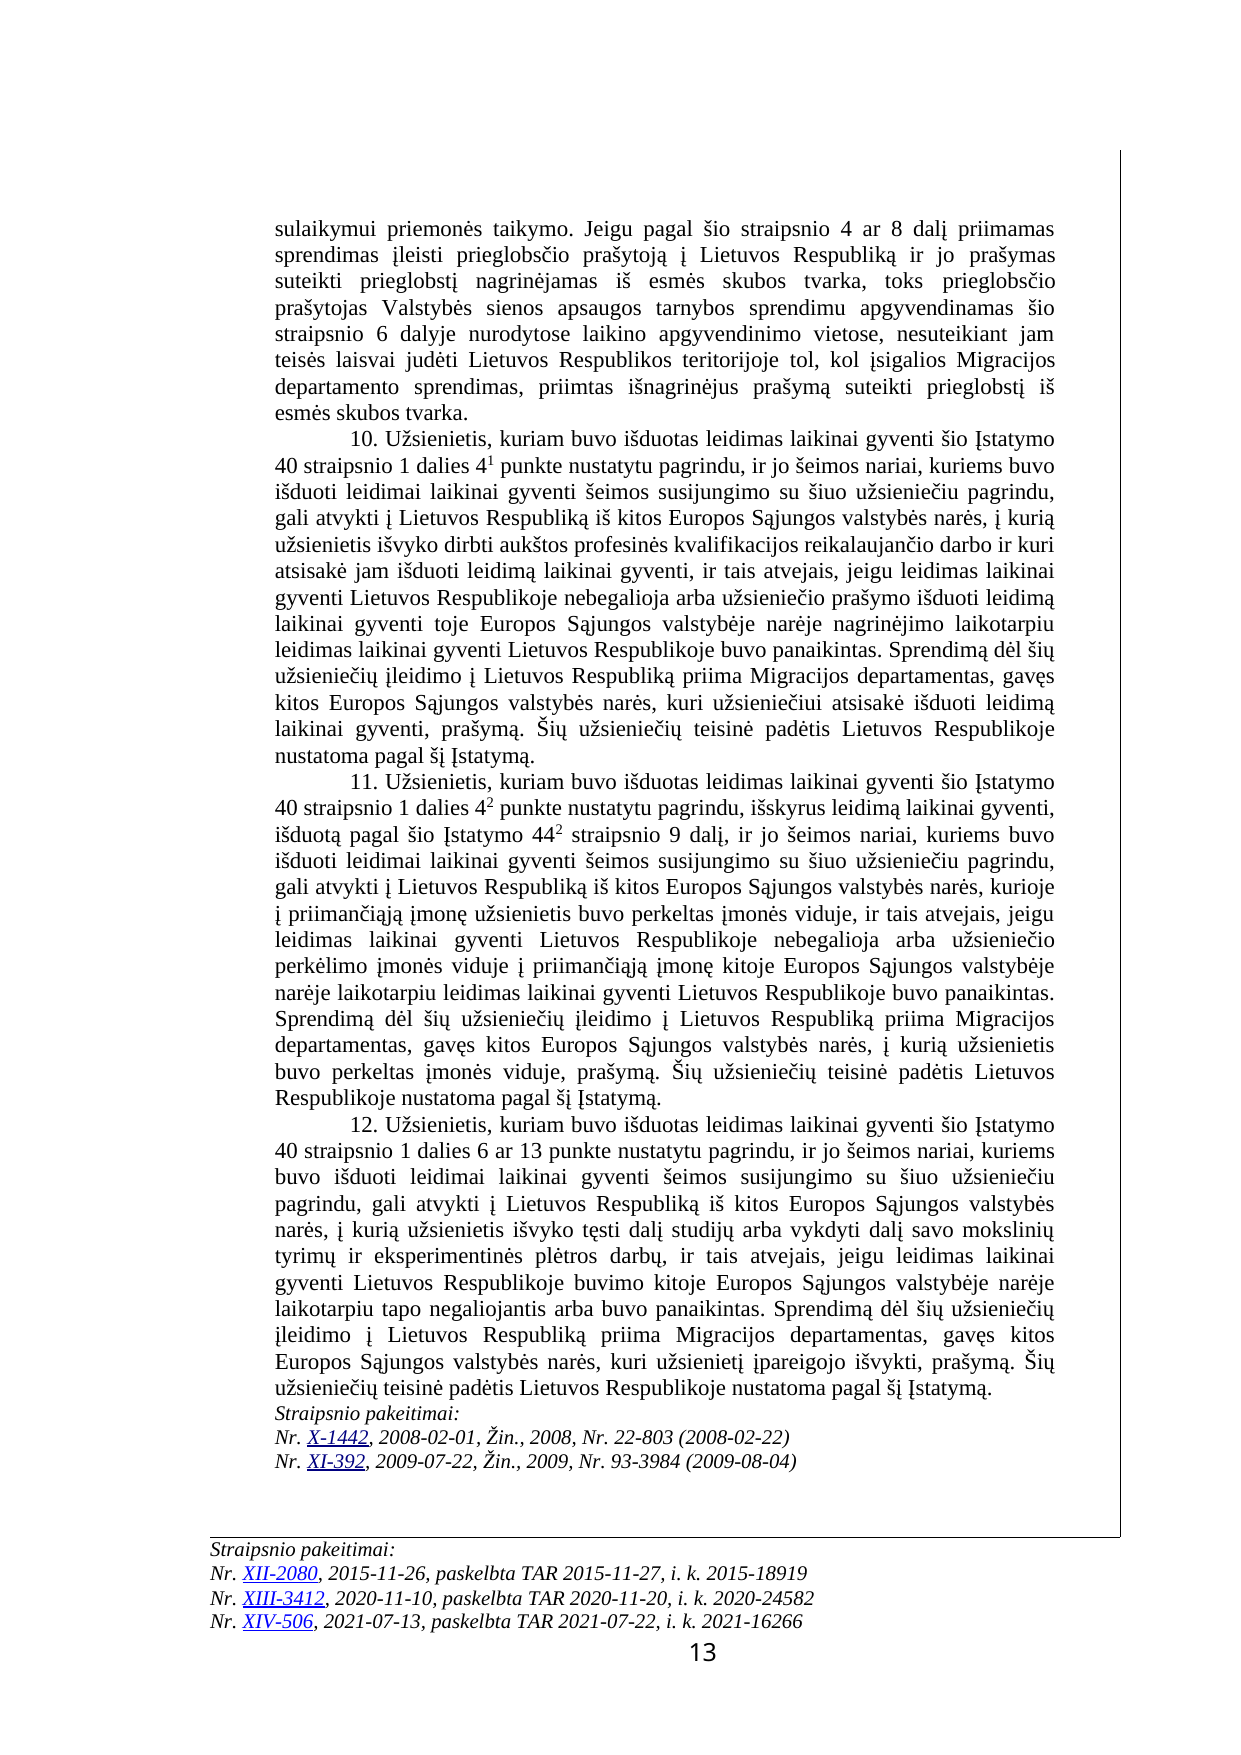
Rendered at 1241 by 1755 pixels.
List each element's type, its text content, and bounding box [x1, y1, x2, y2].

text Nr. XI-392, 2009-07-22, Žin., 2009, Nr. 93-3984 (2009-08-04) [210, 1449, 1120, 1537]
text sulaikymui priemonės taikymo. Jeigu pagal šio straipsnio 4 ar 8 dalį priimamas sprendimas įleisti prieglobsčio prašytoją į Lietuvos Respubliką ir jo prašymas suteikti prieglobstį nagrinėjamas iš esmės skubos tvarka, toks prieglobsčio prašytojas Valstybės sienos apsaugos tarnybos sprendimu apgyvendinamas šio straipsnio 6 dalyje nurodytose laikino apgyvendinimo vietose, nesuteikiant jam teisės laisvai judėti Lietuvos Respublikos teritorijoje tol, kol įsigalios Migracijos departamento sprendimas, priimtas išnagrinėjus prašymą suteikti prieglobstį iš esmės skubos tvarka. [210, 150, 1120, 425]
text Nr. XIV-506, 2021-07-13, paskelbta TAR 2021-07-22, i. k. 2021-16266 [210, 1609, 1120, 1633]
text Nr. X-1442, 2008-02-01, Žin., 2008, Nr. 22-803 (2008-02-22) [210, 1424, 1120, 1449]
text 11. Užsienietis, kuriam buvo išduotas leidimas laikinai gyventi šio Įstatymo 40 straipsnio 1 dalies 42 punkte nustatytu pagrindu, išskyrus leidimą laikinai gyventi, išduotą pagal šio Įstatymo 442 straipsnio 9 dalį, ir jo šeimos nariai, kuriems buvo išduoti leidimai laikinai gyventi šeimos susijungimo su šiuo užsieniečiu pagrindu, gali atvykti į Lietuvos Respubliką iš kitos Europos Sąjungos valstybės narės, kurioje į priimančiąją įmonę užsienietis buvo perkeltas įmonės viduje, ir tais atvejais, jeigu leidimas laikinai gyventi Lietuvos Respublikoje nebegalioja arba užsieniečio perkėlimo įmonės viduje į priimančiąją įmonę kitoje Europos Sąjungos valstybėje narėje laikotarpiu leidimas laikinai gyventi Lietuvos Respublikoje buvo panaikintas. Sprendimą dėl šių užsieniečių įleidimo į Lietuvos Respubliką priima Migracijos departamentas, gavęs kitos Europos Sąjungos valstybės narės, į kurią užsienietis buvo perkeltas įmonės viduje, prašymą. Šių užsieniečių teisinė padėtis Lietuvos Respublikoje nustatoma pagal šį Įstatymą. [210, 768, 1120, 1111]
text 10. Užsienietis, kuriam buvo išduotas leidimas laikinai gyventi šio Įstatymo 40 straipsnio 1 dalies 41 punkte nustatytu pagrindu, ir jo šeimos nariai, kuriems buvo išduoti leidimai laikinai gyventi šeimos susijungimo su šiuo užsieniečiu pagrindu, gali atvykti į Lietuvos Respubliką iš kitos Europos Sąjungos valstybės narės, į kurią užsienietis išvyko dirbti aukštos profesinės kvalifikacijos reikalaujančio darbo ir kuri atsisakė jam išduoti leidimą laikinai gyventi, ir tais atvejais, jeigu leidimas laikinai gyventi Lietuvos Respublikoje nebegalioja arba užsieniečio prašymo išduoti leidimą laikinai gyventi toje Europos Sąjungos valstybėje narėje nagrinėjimo laikotarpiu leidimas laikinai gyventi Lietuvos Respublikoje buvo panaikintas. Sprendimą dėl šių užsieniečių įleidimo į Lietuvos Respubliką priima Migracijos departamentas, gavęs kitos Europos Sąjungos valstybės narės, kuri užsieniečiui atsisakė išduoti leidimą laikinai gyventi, prašymą. Šių užsieniečių teisinė padėtis Lietuvos Respublikoje nustatoma pagal šį Įstatymą. [210, 425, 1120, 768]
text 12. Užsienietis, kuriam buvo išduotas leidimas laikinai gyventi šio Įstatymo 40 straipsnio 1 dalies 6 ar 13 punkte nustatytu pagrindu, ir jo šeimos nariai, kuriems buvo išduoti leidimai laikinai gyventi šeimos susijungimo su šiuo užsieniečiu pagrindu, gali atvykti į Lietuvos Respubliką iš kitos Europos Sąjungos valstybės narės, į kurią užsienietis išvyko tęsti dalį studijų arba vykdyti dalį savo mokslinių tyrimų ir eksperimentinės plėtros darbų, ir tais atvejais, jeigu leidimas laikinai gyventi Lietuvos Respublikoje buvimo kitoje Europos Sąjungos valstybėje narėje laikotarpiu tapo negaliojantis arba buvo panaikintas. Sprendimą dėl šių užsieniečių įleidimo į Lietuvos Respubliką priima Migracijos departamentas, gavęs kitos Europos Sąjungos valstybės narės, kuri užsienietį įpareigojo išvykti, prašymą. Šių užsieniečių teisinė padėtis Lietuvos Respublikoje nustatoma pagal šį Įstatymą. [210, 1111, 1120, 1401]
text Straipsnio pakeitimai: [210, 1537, 1120, 1561]
text Straipsnio pakeitimai: [210, 1401, 1120, 1424]
text Nr. XIII-3412, 2020-11-10, paskelbta TAR 2020-11-20, i. k. 2020-24582 [210, 1585, 1120, 1609]
text Nr. XII-2080, 2015-11-26, paskelbta TAR 2015-11-27, i. k. 2015-18919 [210, 1561, 1120, 1585]
